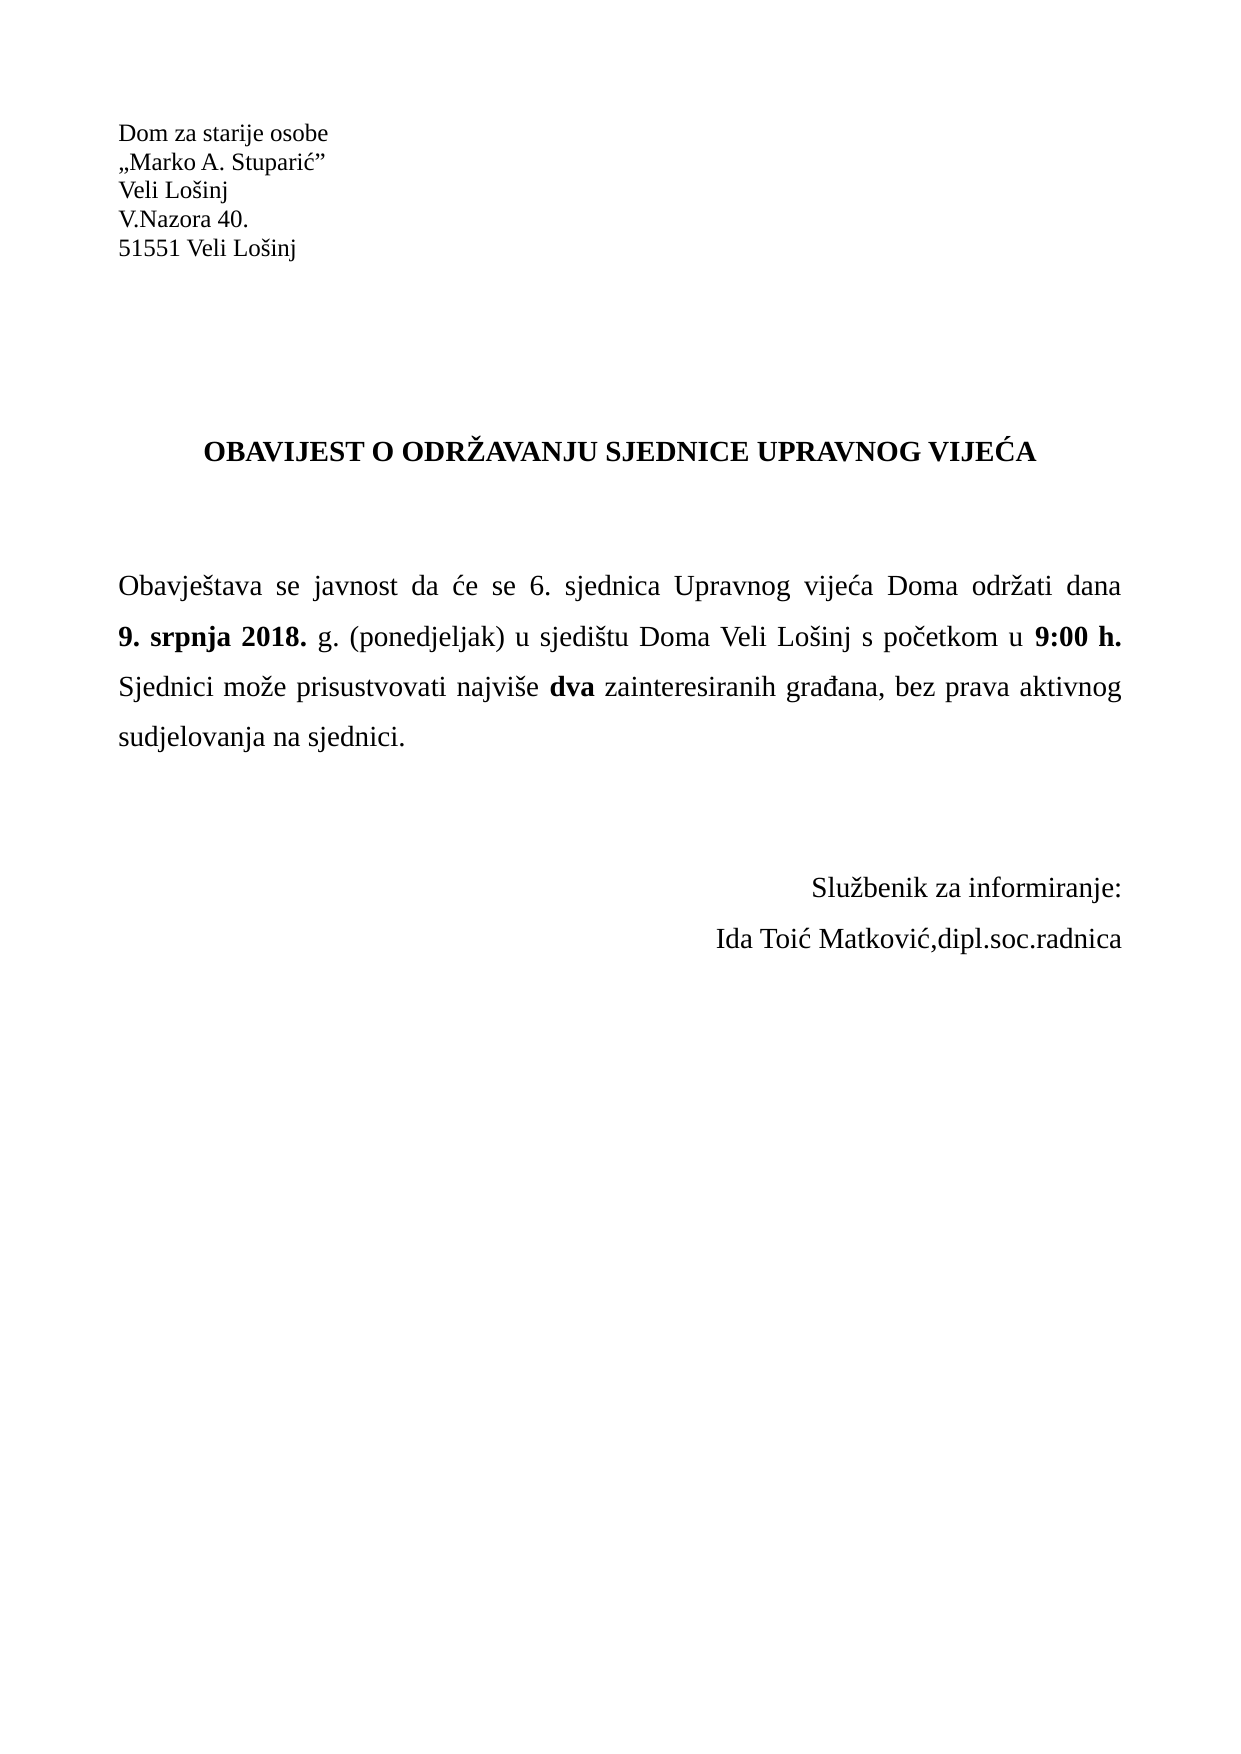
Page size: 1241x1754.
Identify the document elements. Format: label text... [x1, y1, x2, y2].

text „Marko A. Stuparić” [118, 147, 1122, 176]
text Dom za starije osobe [118, 118, 1122, 147]
text V.Nazora 40. [118, 204, 1122, 233]
text 51551 Veli Lošinj [118, 233, 1122, 262]
text Veli Lošinj [118, 176, 1122, 204]
text Ida Toić Matković,dipl.soc.radnica [118, 921, 1122, 954]
text Obavještava se javnost da će se 6. sjednica Upravnog vijeća Doma održati dana 9. srpnja 2018. g. (ponedjeljak) u sjedištu Doma Veli Lošinj s početkom u 9:00 h. Sjednici može prisustvovati najviše dva zainteresiranih građana, bez prava aktivnog sudjelovanja na sjednici. [118, 568, 1122, 753]
text OBAVIJEST O ODRŽAVANJU SJEDNICE UPRAVNOG VIJEĆA [118, 434, 1122, 468]
text Službenik za informiranje: [118, 870, 1122, 904]
